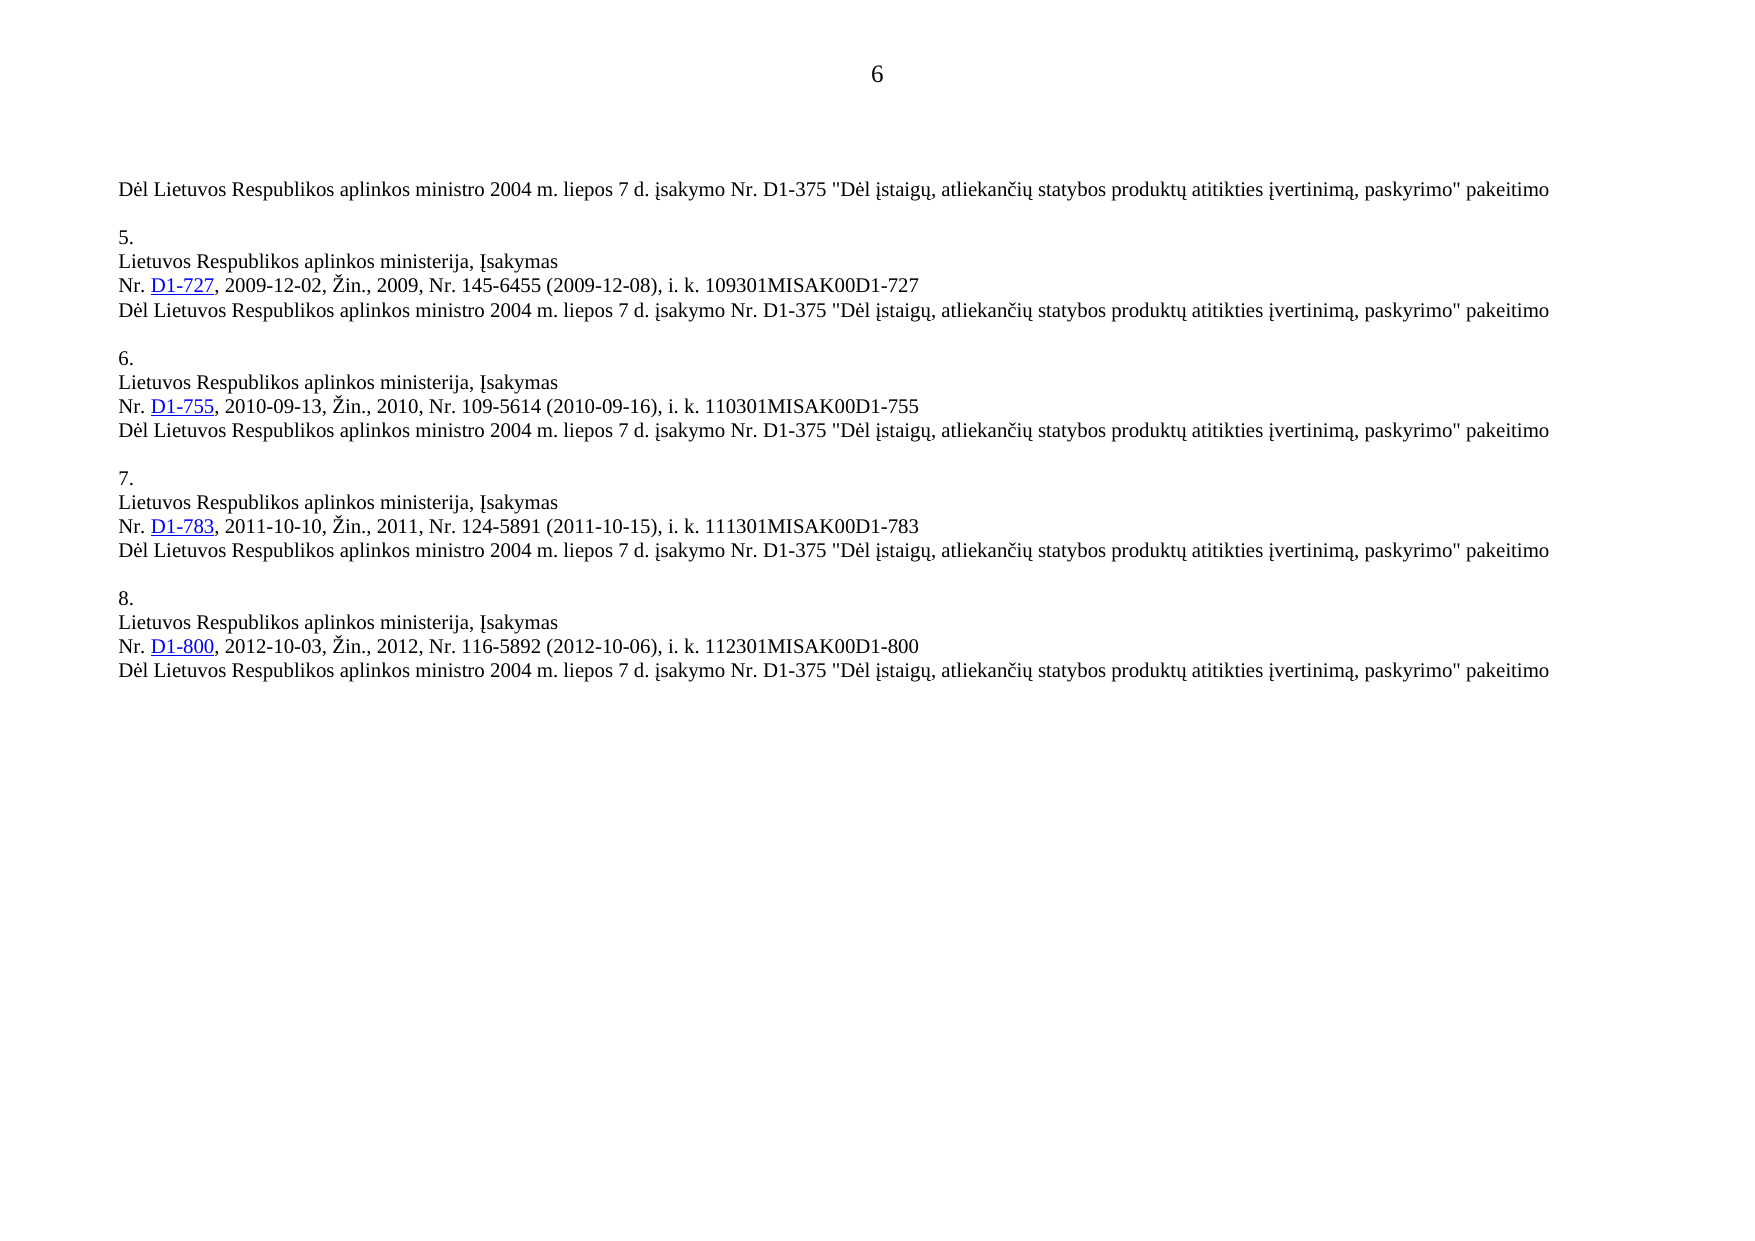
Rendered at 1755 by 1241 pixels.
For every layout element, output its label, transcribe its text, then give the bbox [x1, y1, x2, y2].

text 8. [118, 586, 1636, 610]
text 7. [118, 466, 1636, 490]
text Dėl Lietuvos Respublikos aplinkos ministro 2004 m. liepos 7 d. įsakymo Nr. D1-375 "Dėl įstaigų, atliekančių statybos produktų atitikties įvertinimą, paskyrimo" pakeitimo [118, 658, 1636, 682]
text Nr. D1-727, 2009-12-02, Žin., 2009, Nr. 145-6455 (2009-12-08), i. k. 109301MISAK00D1-727 [118, 273, 1636, 297]
text Nr. D1-783, 2011-10-10, Žin., 2011, Nr. 124-5891 (2011-10-15), i. k. 111301MISAK00D1-783 [118, 514, 1636, 538]
text Lietuvos Respublikos aplinkos ministerija, Įsakymas [118, 249, 1636, 273]
text Dėl Lietuvos Respublikos aplinkos ministro 2004 m. liepos 7 d. įsakymo Nr. D1-375 "Dėl įstaigų, atliekančių statybos produktų atitikties įvertinimą, paskyrimo" pakeitimo [118, 177, 1636, 201]
text 6. [118, 346, 1636, 370]
text Dėl Lietuvos Respublikos aplinkos ministro 2004 m. liepos 7 d. įsakymo Nr. D1-375 "Dėl įstaigų, atliekančių statybos produktų atitikties įvertinimą, paskyrimo" pakeitimo [118, 418, 1636, 442]
text Nr. D1-755, 2010-09-13, Žin., 2010, Nr. 109-5614 (2010-09-16), i. k. 110301MISAK00D1-755 [118, 394, 1636, 418]
text Dėl Lietuvos Respublikos aplinkos ministro 2004 m. liepos 7 d. įsakymo Nr. D1-375 "Dėl įstaigų, atliekančių statybos produktų atitikties įvertinimą, paskyrimo" pakeitimo [118, 538, 1636, 562]
text Dėl Lietuvos Respublikos aplinkos ministro 2004 m. liepos 7 d. įsakymo Nr. D1-375 "Dėl įstaigų, atliekančių statybos produktų atitikties įvertinimą, paskyrimo" pakeitimo [118, 297, 1636, 322]
text Lietuvos Respublikos aplinkos ministerija, Įsakymas [118, 370, 1636, 394]
text Lietuvos Respublikos aplinkos ministerija, Įsakymas [118, 610, 1636, 634]
text 5. [118, 225, 1636, 249]
text Nr. D1-800, 2012-10-03, Žin., 2012, Nr. 116-5892 (2012-10-06), i. k. 112301MISAK00D1-800 [118, 634, 1636, 658]
text Lietuvos Respublikos aplinkos ministerija, Įsakymas [118, 490, 1636, 514]
